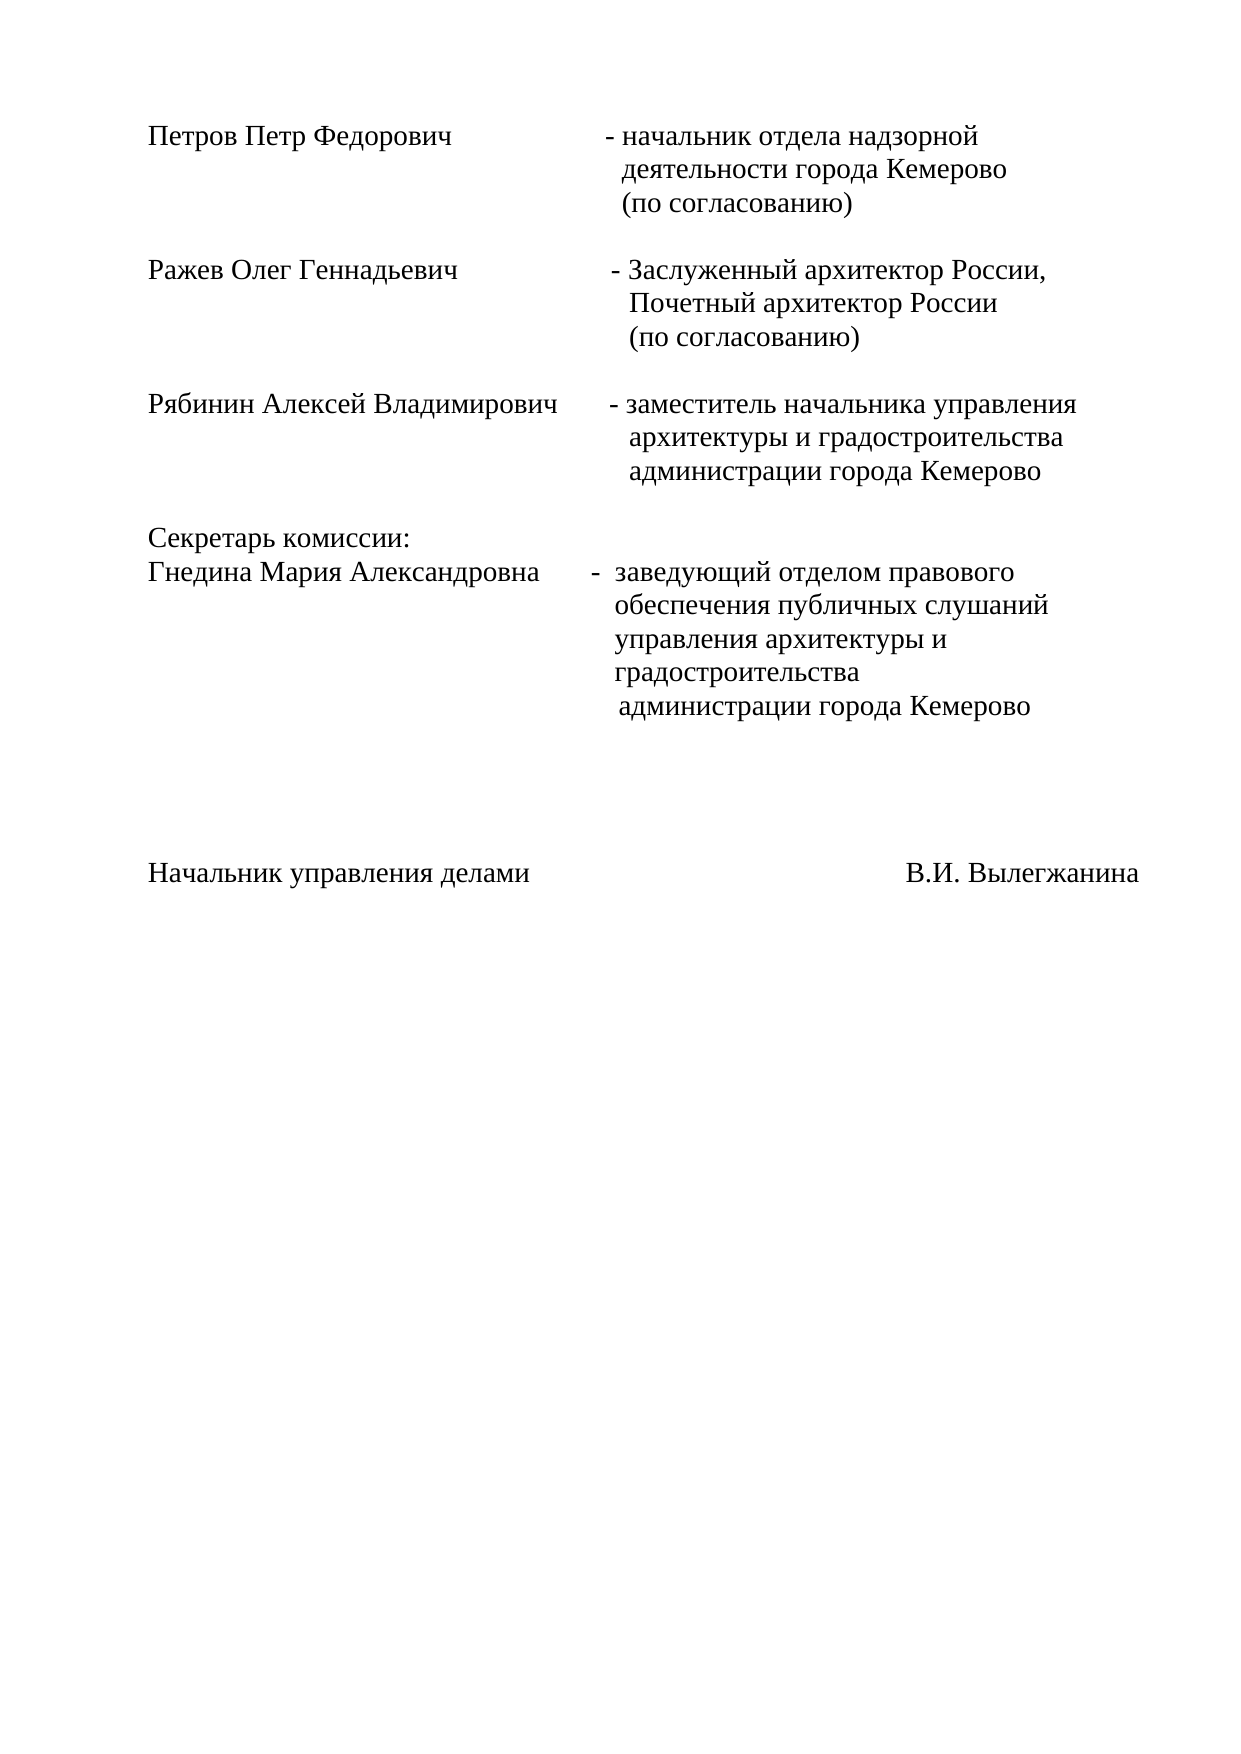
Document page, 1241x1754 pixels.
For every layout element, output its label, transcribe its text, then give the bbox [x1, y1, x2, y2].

text Петров Петр Федорович - начальник отдела надзорной [148, 118, 1152, 152]
text обеспечения публичных слушаний [148, 587, 1181, 621]
text градостроительства [148, 654, 1181, 688]
text Гнедина Мария Александровна - заведующий отделом правового [148, 554, 1152, 587]
text (по согласованию) [148, 185, 1181, 219]
title администрации города Кемерово [148, 453, 1152, 487]
text управления архитектуры и [148, 621, 1152, 654]
text Секретарь комиссии: [148, 520, 1152, 554]
text деятельности города Кемерово [148, 152, 1152, 185]
text (по согласованию) [148, 319, 1181, 352]
text Начальник управления делами В.И. Вылегжанина [148, 856, 1152, 889]
title архитектуры и градостроительства [148, 419, 1152, 453]
title Рябинин Алексей Владимирович - заместитель начальника управления [148, 386, 1152, 419]
text Ражев Олег Геннадьевич - Заслуженный архитектор России, [148, 252, 1152, 285]
text Почетный архитектор России [148, 285, 1152, 319]
text администрации города Кемерово [148, 688, 1152, 721]
